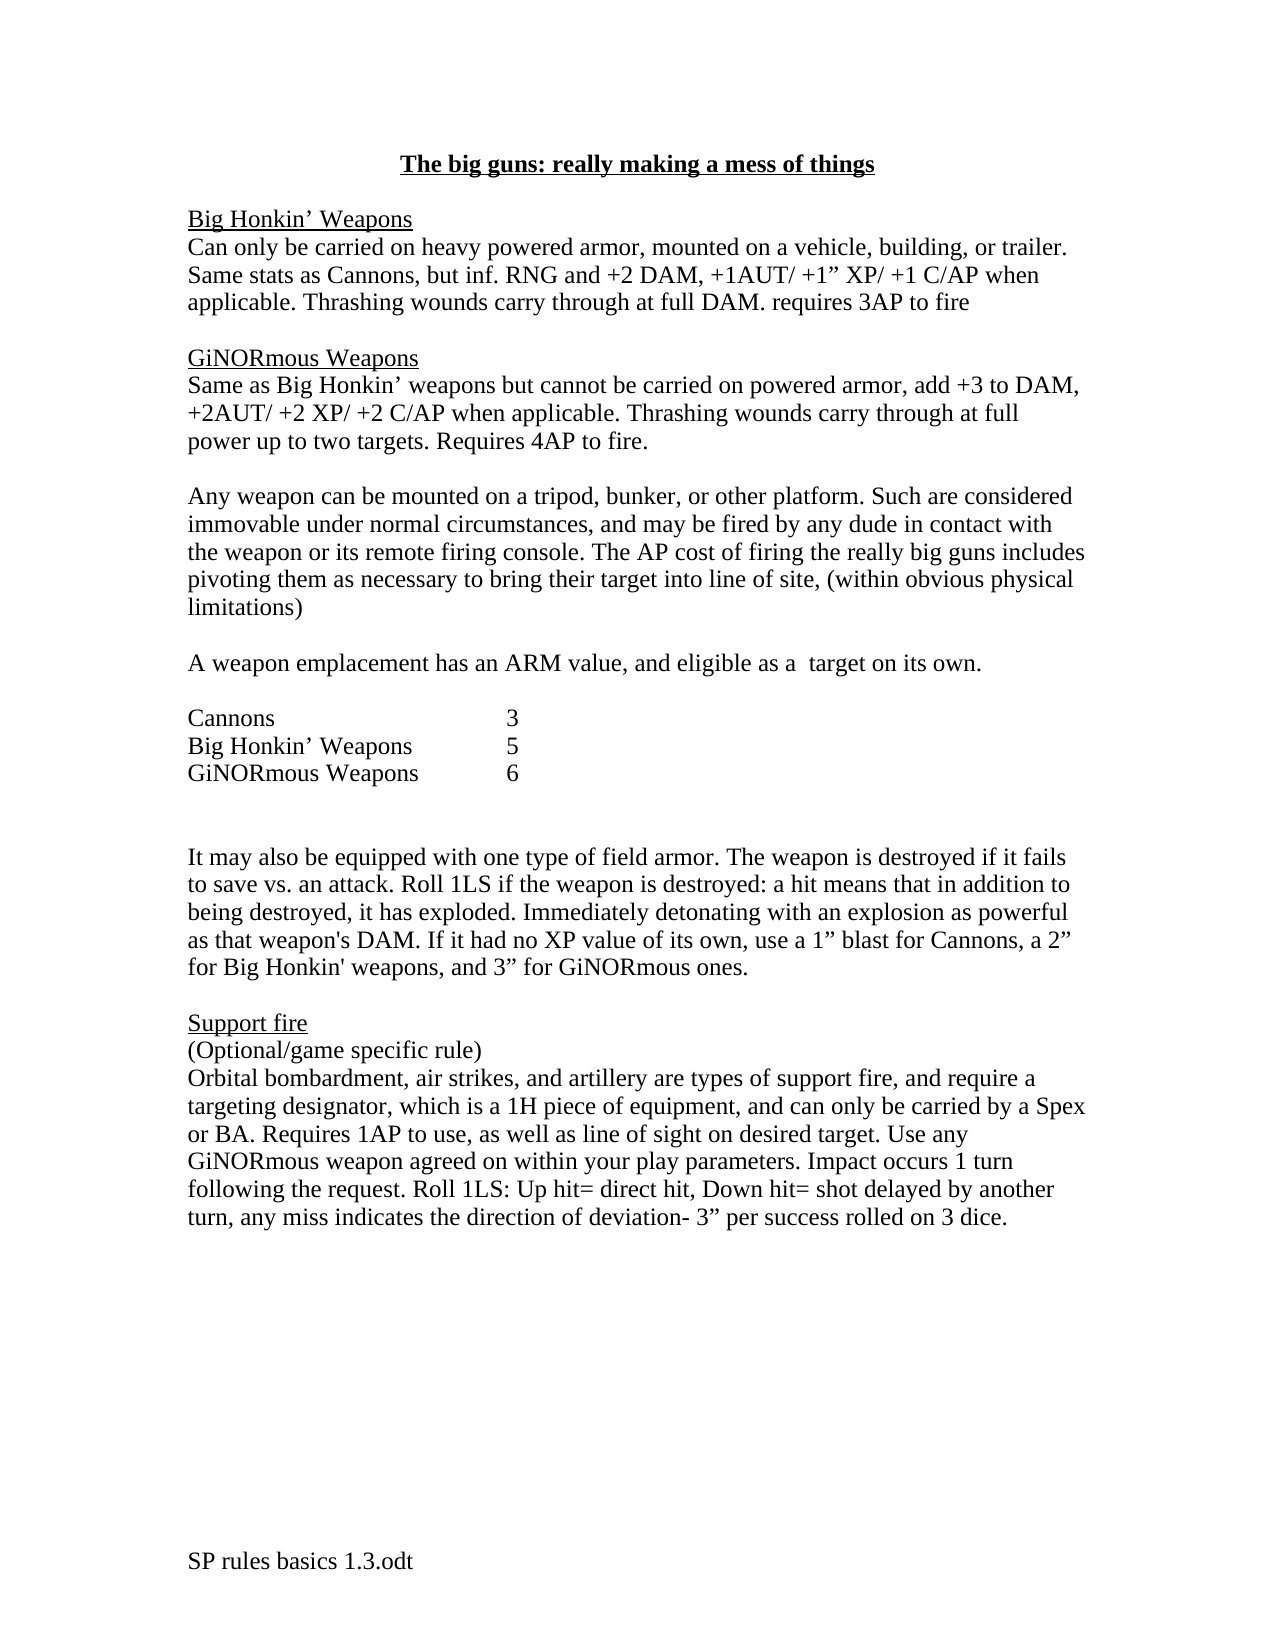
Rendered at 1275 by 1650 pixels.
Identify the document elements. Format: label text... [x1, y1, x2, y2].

text Same as Big Honkin’ weapons but cannot be carried on powered armor, add +3 to DAM, +2AUT/ +2 XP/ +2 C/AP when applicable. Thrashing wounds carry through at full power up to two targets. Requires 4AP to fire. [187, 372, 1087, 455]
text A weapon emplacement has an ARM value, and eligible as a target on its own. [187, 649, 1087, 676]
text GiNORmous Weapons 6 [187, 759, 1087, 787]
text The big guns: really making a mess of things [187, 150, 1087, 178]
text Cannons 3 [187, 704, 1087, 732]
text Big Honkin’ Weapons [187, 205, 1087, 233]
text Support fire [187, 1009, 1087, 1037]
text Same stats as Cannons, but inf. RNG and +2 DAM, +1AUT/ +1” XP/ +1 C/AP when applicable. Thrashing wounds carry through at full DAM. requires 3AP to fire [187, 261, 1087, 316]
text (Optional/game specific rule) [187, 1037, 1087, 1064]
text It may also be equipped with one type of field armor. The weapon is destroyed if it fails to save vs. an attack. Roll 1LS if the weapon is destroyed: a hit means that in addition to being destroyed, it has exploded. Immediately detonating with an explosion as powerful as that weapon's DAM. If it had no XP value of its own, use a 1” blast for Cannons, a 2” for Big Honkin' weapons, and 3” for GiNORmous ones. [187, 843, 1087, 981]
text Orbital bombardment, air strikes, and artillery are types of support fire, and require a targeting designator, which is a 1H piece of equipment, and can only be carried by a Spex or BA. Requires 1AP to use, as well as line of sight on desired target. Use any GiNORmous weapon agreed on within your play parameters. Impact occurs 1 turn following the request. Roll 1LS: Up hit= direct hit, Down hit= shot delayed by another turn, any miss indicates the direction of deviation- 3” per success rolled on 3 dice. [187, 1064, 1087, 1231]
text Can only be carried on heavy powered armor, mounted on a vehicle, building, or trailer. [187, 233, 1087, 261]
text Any weapon can be mounted on a tripod, bunker, or other platform. Such are considered immovable under normal circumstances, and may be fired by any dude in contact with the weapon or its remote firing console. The AP cost of firing the really big guns includes pivoting them as necessary to bring their target into line of site, (within obvious physical limitations) [187, 482, 1087, 621]
text GiNORmous Weapons [187, 344, 1087, 372]
text Big Honkin’ Weapons 5 [187, 732, 1087, 759]
